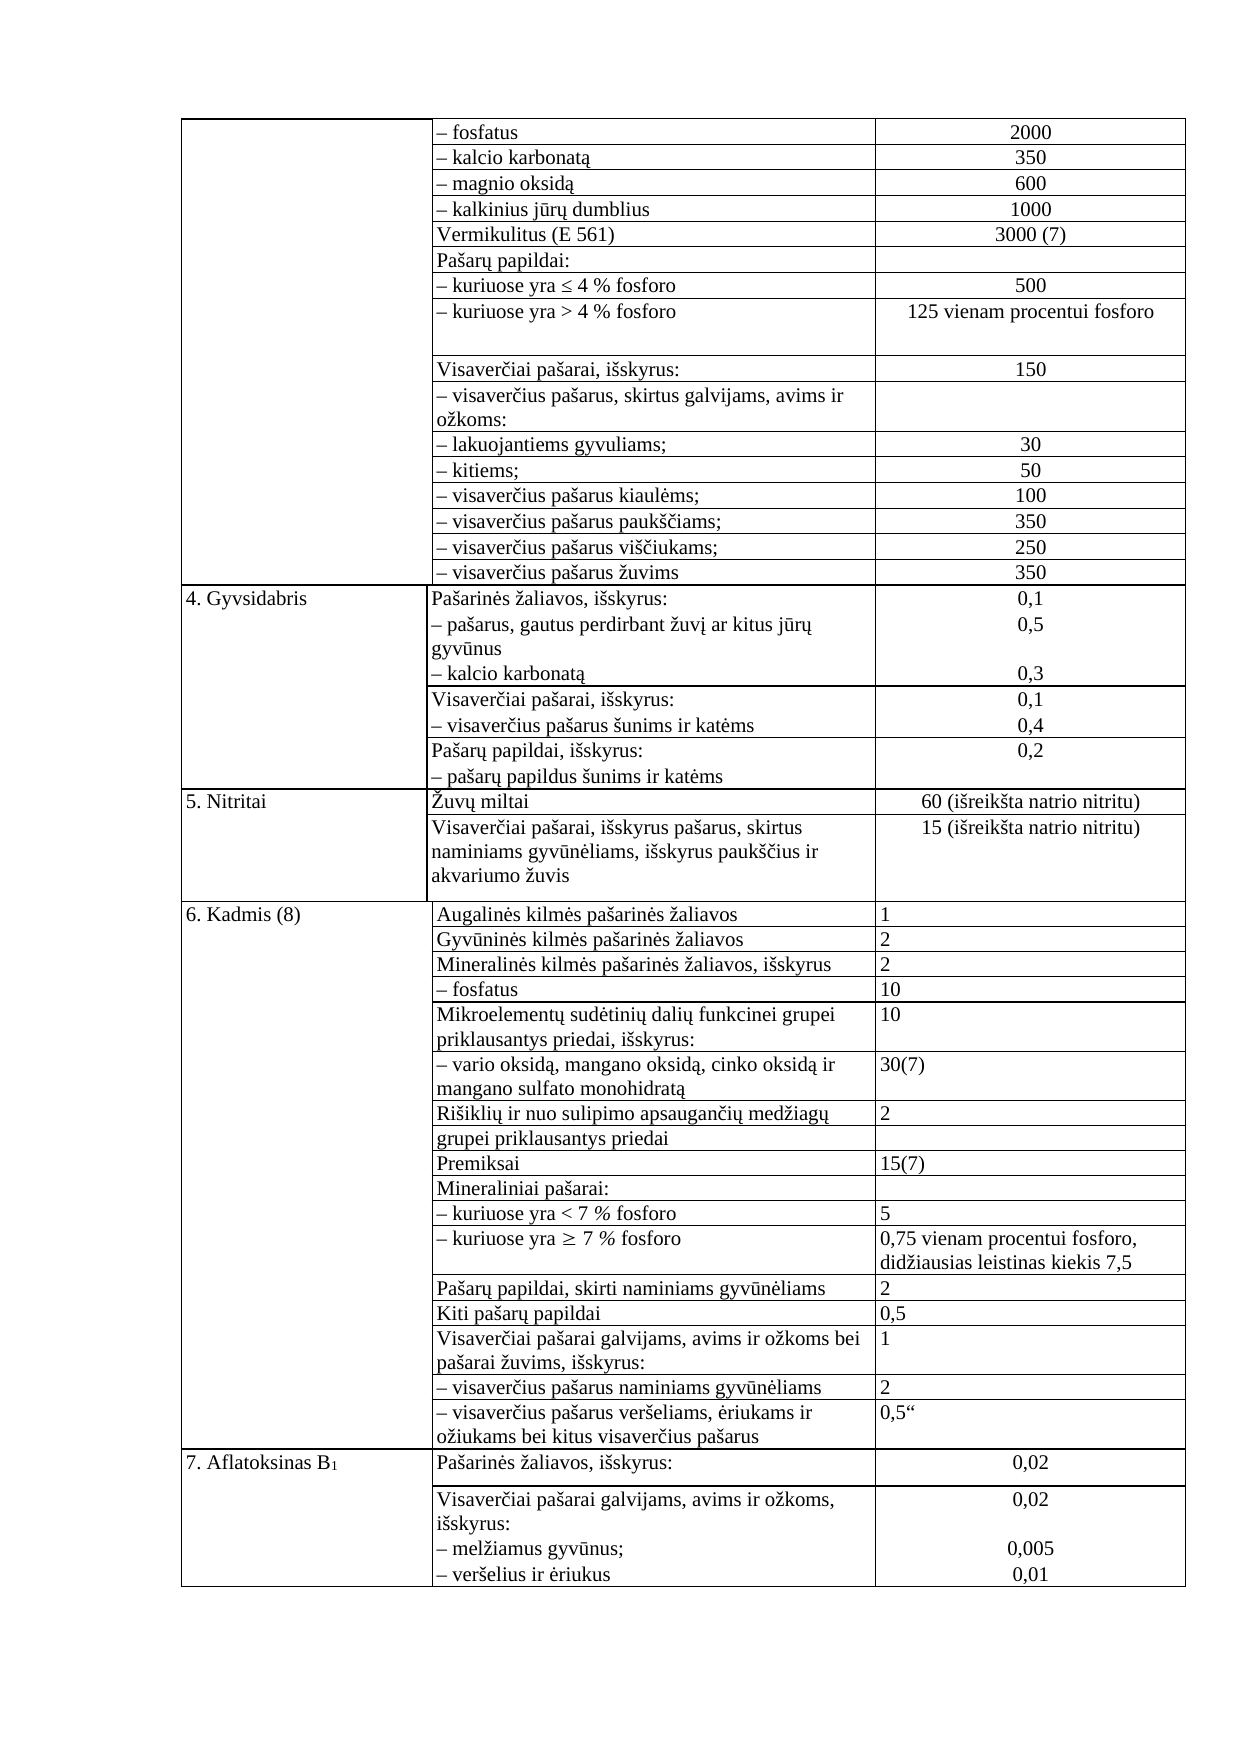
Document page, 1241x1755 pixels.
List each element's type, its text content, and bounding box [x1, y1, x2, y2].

table_cell – visaverčius pašarus viščiukams; [433, 534, 875, 559]
table_cell 1 [876, 902, 1185, 926]
table_cell 1000 [876, 196, 1185, 221]
table_cell [170, 559, 177, 584]
table_cell Premiksai [433, 1151, 875, 1175]
table_cell [170, 1485, 177, 1534]
table_cell [170, 456, 177, 482]
table_cell [170, 195, 177, 221]
table_cell [177, 926, 181, 951]
table_cell 10 [876, 1003, 1185, 1051]
table_cell [177, 951, 181, 976]
table_cell – lakuojantiems gyvuliams; [433, 432, 875, 456]
table_cell [876, 1126, 1185, 1150]
table_cell [177, 169, 181, 195]
table_cell [177, 762, 181, 788]
table_cell 5. Nitritai [182, 790, 426, 901]
table_cell 0,4 [876, 711, 1185, 737]
table_cell [177, 431, 181, 456]
table_cell 3000 (7) [876, 222, 1185, 246]
table_cell [177, 1399, 181, 1448]
table_cell – visaverčius pašarus veršeliams, ėriukams ir ožiukams bei kitus visaverčius pašarus [433, 1400, 875, 1448]
table_cell 10 [876, 977, 1185, 1001]
table_cell [177, 1125, 181, 1150]
table_cell – pašarus, gautus perdirbant žuvį ar kitus jūrų gyvūnus [428, 610, 875, 660]
table_cell [177, 1300, 181, 1324]
table_cell [170, 901, 177, 926]
table_cell Augalinės kilmės pašarinės žaliavos [433, 902, 875, 926]
table_cell 1 [876, 1326, 1185, 1374]
table_cell [170, 355, 177, 381]
table_cell [876, 382, 1185, 431]
table_cell 0,1 [876, 586, 1185, 610]
table_cell 150 [876, 356, 1185, 381]
table_cell Mikroelementų sudėtinių dalių funkcinei grupei priklausantys priedai, išskyrus: [433, 1003, 875, 1051]
table_cell [170, 1001, 177, 1051]
table_cell 30 [876, 432, 1185, 456]
table_cell 2 [876, 1101, 1185, 1125]
table_cell Mineraliniai pašarai: [433, 1176, 875, 1200]
table_cell 7. Aflatoksinas B1 [182, 1450, 432, 1586]
table_cell – visaverčius pašarus kiaulėms; [433, 483, 875, 507]
table_cell [170, 685, 177, 711]
table_cell [177, 1485, 181, 1534]
table_cell 0,02 [876, 1487, 1185, 1534]
table_cell [177, 246, 181, 272]
table_cell [177, 976, 181, 1001]
table_cell [170, 533, 177, 559]
table_cell 60 (išreikšta natrio nitritu) [876, 790, 1185, 813]
table_cell – kuriuose yra  7 % fosforo [433, 1226, 875, 1274]
table_cell Visaverčiai pašarai, išskyrus: [428, 687, 875, 711]
table_cell [177, 1448, 181, 1485]
table_cell [177, 1225, 181, 1274]
table_cell [170, 737, 177, 762]
table_cell Pašarų papildai, išskyrus: [428, 738, 875, 762]
table_cell 0,005 [876, 1535, 1185, 1560]
table_cell – kalcio karbonatą [428, 660, 875, 685]
table_cell [177, 737, 181, 762]
table_cell [170, 1560, 177, 1586]
table_cell [177, 1001, 181, 1051]
table_cell 500 [876, 273, 1185, 297]
table_cell – visaverčius pašarus naminiams gyvūnėliams [433, 1375, 875, 1399]
table_cell [170, 144, 177, 169]
table_cell 125 vienam procentui fosforo [876, 299, 1185, 355]
table_cell 0,1 [876, 687, 1185, 711]
table_cell [177, 711, 181, 737]
table_cell [177, 482, 181, 507]
table_cell [177, 1200, 181, 1225]
table_cell [177, 381, 181, 431]
table_cell [170, 976, 177, 1001]
table_cell [177, 456, 181, 482]
table_cell [170, 1125, 177, 1150]
table_cell [177, 1535, 181, 1560]
table_cell [170, 508, 177, 533]
table_cell [170, 814, 177, 901]
table_cell Kiti pašarų papildai [433, 1301, 875, 1324]
table_cell [177, 685, 181, 711]
table_cell Pašarų papildai: [433, 247, 875, 272]
table_cell [170, 1325, 177, 1374]
table_cell 250 [876, 534, 1185, 559]
table_cell [177, 901, 181, 926]
table_cell 350 [876, 560, 1185, 584]
table_cell 6. Kadmis (8) [182, 902, 432, 1448]
table_cell 350 [876, 145, 1185, 169]
table_cell Pašarinės žaliavos, išskyrus: [433, 1450, 875, 1485]
table_cell – kitiems; [433, 457, 875, 482]
table_cell Visaverčiai pašarai, išskyrus: [433, 356, 875, 381]
table_cell [170, 1535, 177, 1560]
table_cell [170, 711, 177, 737]
table_cell 0,5 [876, 610, 1185, 660]
table_cell [170, 1225, 177, 1274]
table_cell [177, 1100, 181, 1125]
table_cell 100 [876, 483, 1185, 507]
table_cell 4. Gyvsidabris [182, 586, 426, 788]
table_cell [177, 298, 181, 355]
table_cell – visaverčius pašarus, skirtus galvijams, avims ir ožkoms: [433, 382, 875, 431]
table_cell [170, 926, 177, 951]
table_cell [170, 788, 177, 813]
table_cell 2 [876, 1275, 1185, 1299]
table_cell 0,02 [876, 1450, 1185, 1485]
table_cell – veršelius ir ėriukus [433, 1560, 875, 1586]
table_cell [170, 1051, 177, 1100]
table_cell 0,01 [876, 1560, 1185, 1586]
table_cell [170, 610, 177, 660]
table_cell 15(7) [876, 1151, 1185, 1175]
table_cell 2 [876, 1375, 1185, 1399]
table_cell [177, 144, 181, 169]
table_cell 0,5“ [876, 1400, 1185, 1448]
table_cell Visaverčiai pašarai galvijams, avims ir ožkoms bei pašarai žuvims, išskyrus: [433, 1326, 875, 1374]
table_cell [177, 221, 181, 246]
table_cell [177, 1325, 181, 1374]
table_cell Pašarų papildai, skirti naminiams gyvūnėliams [433, 1275, 875, 1299]
table_cell [876, 762, 1185, 788]
table_cell [170, 272, 177, 297]
table_cell – fosfatus [433, 119, 875, 144]
table_cell [177, 508, 181, 533]
table_cell Visaverčiai pašarai, išskyrus pašarus, skirtus naminiams gyvūnėliams, išskyrus paukščius ir akvariumo žuvis [428, 815, 875, 901]
table_cell [876, 247, 1185, 272]
table_cell [177, 584, 181, 610]
table_cell [177, 272, 181, 297]
table_cell [170, 298, 177, 355]
table_cell – visaverčius pašarus paukščiams; [433, 509, 875, 533]
table_cell [170, 431, 177, 456]
table_cell 30(7) [876, 1052, 1185, 1100]
table_cell [170, 221, 177, 246]
table_cell – visaverčius pašarus šunims ir katėms [428, 711, 875, 737]
table_cell Pašarinės žaliavos, išskyrus: [428, 586, 875, 610]
table_cell [170, 482, 177, 507]
table_cell – kuriuose yra < 7 % fosforo [433, 1201, 875, 1225]
table_cell – magnio oksidą [433, 170, 875, 195]
table_cell Žuvų miltai [428, 790, 875, 813]
table_cell 0,75 vienam procentui fosforo, didžiausias leistinas kiekis 7,5 [876, 1226, 1185, 1274]
table_cell [177, 1274, 181, 1299]
table_cell Mineralinės kilmės pašarinės žaliavos, išskyrus [433, 952, 875, 976]
table_cell – kuriuose yra > 4 % fosforo [433, 299, 875, 355]
table_cell Visaverčiai pašarai galvijams, avims ir ožkoms, išskyrus: [433, 1487, 875, 1534]
table_cell 0,3 [876, 660, 1185, 685]
table_cell [170, 1150, 177, 1175]
table_cell Rišiklių ir nuo sulipimo apsaugančių medžiagų [433, 1101, 875, 1125]
table_cell 50 [876, 457, 1185, 482]
table_cell Vermikulitus (E 561) [433, 222, 875, 246]
table_cell [170, 1374, 177, 1399]
table_cell [170, 1399, 177, 1448]
table_cell grupei priklausantys priedai [433, 1126, 875, 1150]
table_cell [182, 120, 432, 584]
table_cell – fosfatus [433, 977, 875, 1001]
table_cell [177, 195, 181, 221]
table_cell – kuriuose yra <=≤≤ 4 % fosforo [433, 273, 875, 297]
table_cell [876, 1176, 1185, 1200]
table_cell [170, 246, 177, 272]
table_cell 0,5 [876, 1301, 1185, 1324]
table_cell 2 [876, 927, 1185, 951]
table_cell [170, 584, 177, 610]
table_cell [170, 762, 177, 788]
table_cell [170, 1448, 177, 1485]
table_cell 600 [876, 170, 1185, 195]
table_cell [170, 118, 177, 144]
table_cell [177, 355, 181, 381]
table_cell [177, 559, 181, 584]
table_cell – visaverčius pašarus žuvims [433, 560, 875, 584]
table_cell – vario oksidą, mangano oksidą, cinko oksidą ir mangano sulfato monohidratą [433, 1052, 875, 1100]
table_cell [170, 1175, 177, 1200]
table_cell 350 [876, 509, 1185, 533]
table_cell [177, 1175, 181, 1200]
table_cell 15 (išreikšta natrio nitritu) [876, 815, 1185, 901]
table_cell [177, 814, 181, 901]
table_cell [177, 1560, 181, 1586]
table_cell [170, 951, 177, 976]
table_cell [170, 381, 177, 431]
table_cell [177, 118, 181, 144]
table_cell [170, 1274, 177, 1299]
table_cell [177, 533, 181, 559]
table_cell 2 [876, 952, 1185, 976]
table_cell 2000 [876, 119, 1185, 144]
table_cell [177, 660, 181, 685]
table_cell [170, 169, 177, 195]
table_cell [170, 1200, 177, 1225]
table_cell [170, 660, 177, 685]
table_cell – pašarų papildus šunims ir katėms [428, 762, 875, 788]
table_cell [170, 1100, 177, 1125]
table_cell – kalkinius jūrų dumblius [433, 196, 875, 221]
table_cell 0,2 [876, 738, 1185, 762]
table_cell Gyvūninės kilmės pašarinės žaliavos [433, 927, 875, 951]
table_cell [177, 610, 181, 660]
table_cell [170, 1300, 177, 1324]
table_cell [177, 1051, 181, 1100]
table_cell 5 [876, 1201, 1185, 1225]
table_cell [177, 1150, 181, 1175]
table_cell – melžiamus gyvūnus; [433, 1535, 875, 1560]
table_cell [177, 1374, 181, 1399]
table_cell – kalcio karbonatą [433, 145, 875, 169]
table_cell [177, 788, 181, 813]
